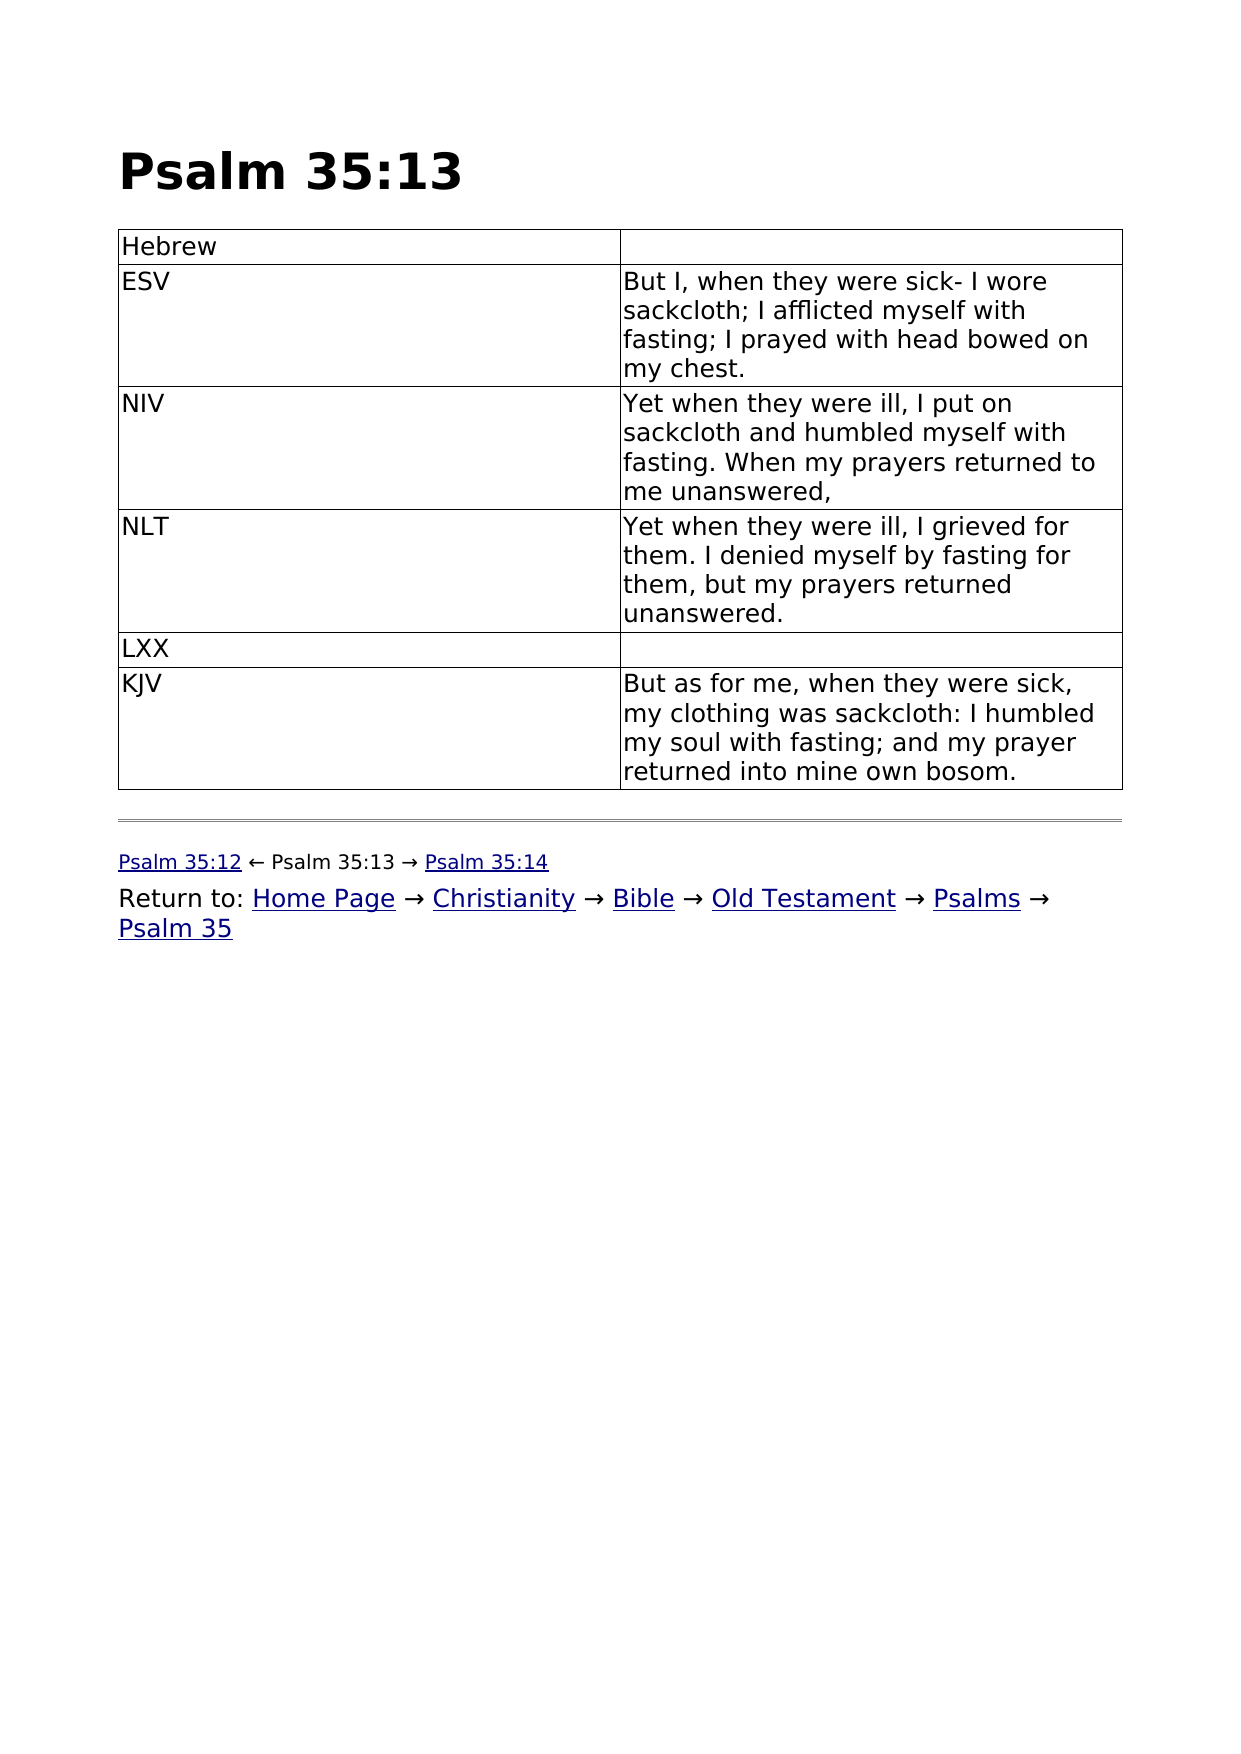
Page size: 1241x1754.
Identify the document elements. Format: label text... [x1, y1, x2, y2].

table_cell KJV [119, 668, 620, 789]
text Psalm 35:12 ← Psalm 35:13 → Psalm 35:14 [118, 851, 1122, 884]
table_cell Yet when they were ill, I put on sackcloth and humbled myself with fasting. When my prayers returned to me unanswered, [621, 387, 1122, 509]
table_cell But as for me, when they were sick, my clothing was sackcloth: I humbled my soul with fasting; and my prayer returned into mine own bosom. [621, 668, 1122, 789]
table_cell Yet when they were ill, I grieved for them. I denied myself by fasting for them, but my prayers returned unanswered. [621, 510, 1122, 632]
table_cell NIV [119, 387, 620, 509]
table_header [621, 230, 1122, 264]
table_cell NLT [119, 510, 620, 632]
text Return to: Home Page → Christianity → Bible → Old Testament → Psalms → Psalm 35 [118, 884, 1122, 943]
table_cell But I, when they were sick- I wore sackcloth; I afflicted myself with fasting; I prayed with head bowed on my chest. [621, 265, 1122, 386]
table_cell ESV [119, 265, 620, 386]
table_cell LXX [119, 633, 620, 667]
table_cell [621, 633, 1122, 667]
table_header Hebrew [119, 230, 620, 264]
subtitle Psalm 35:13 [118, 143, 1122, 201]
